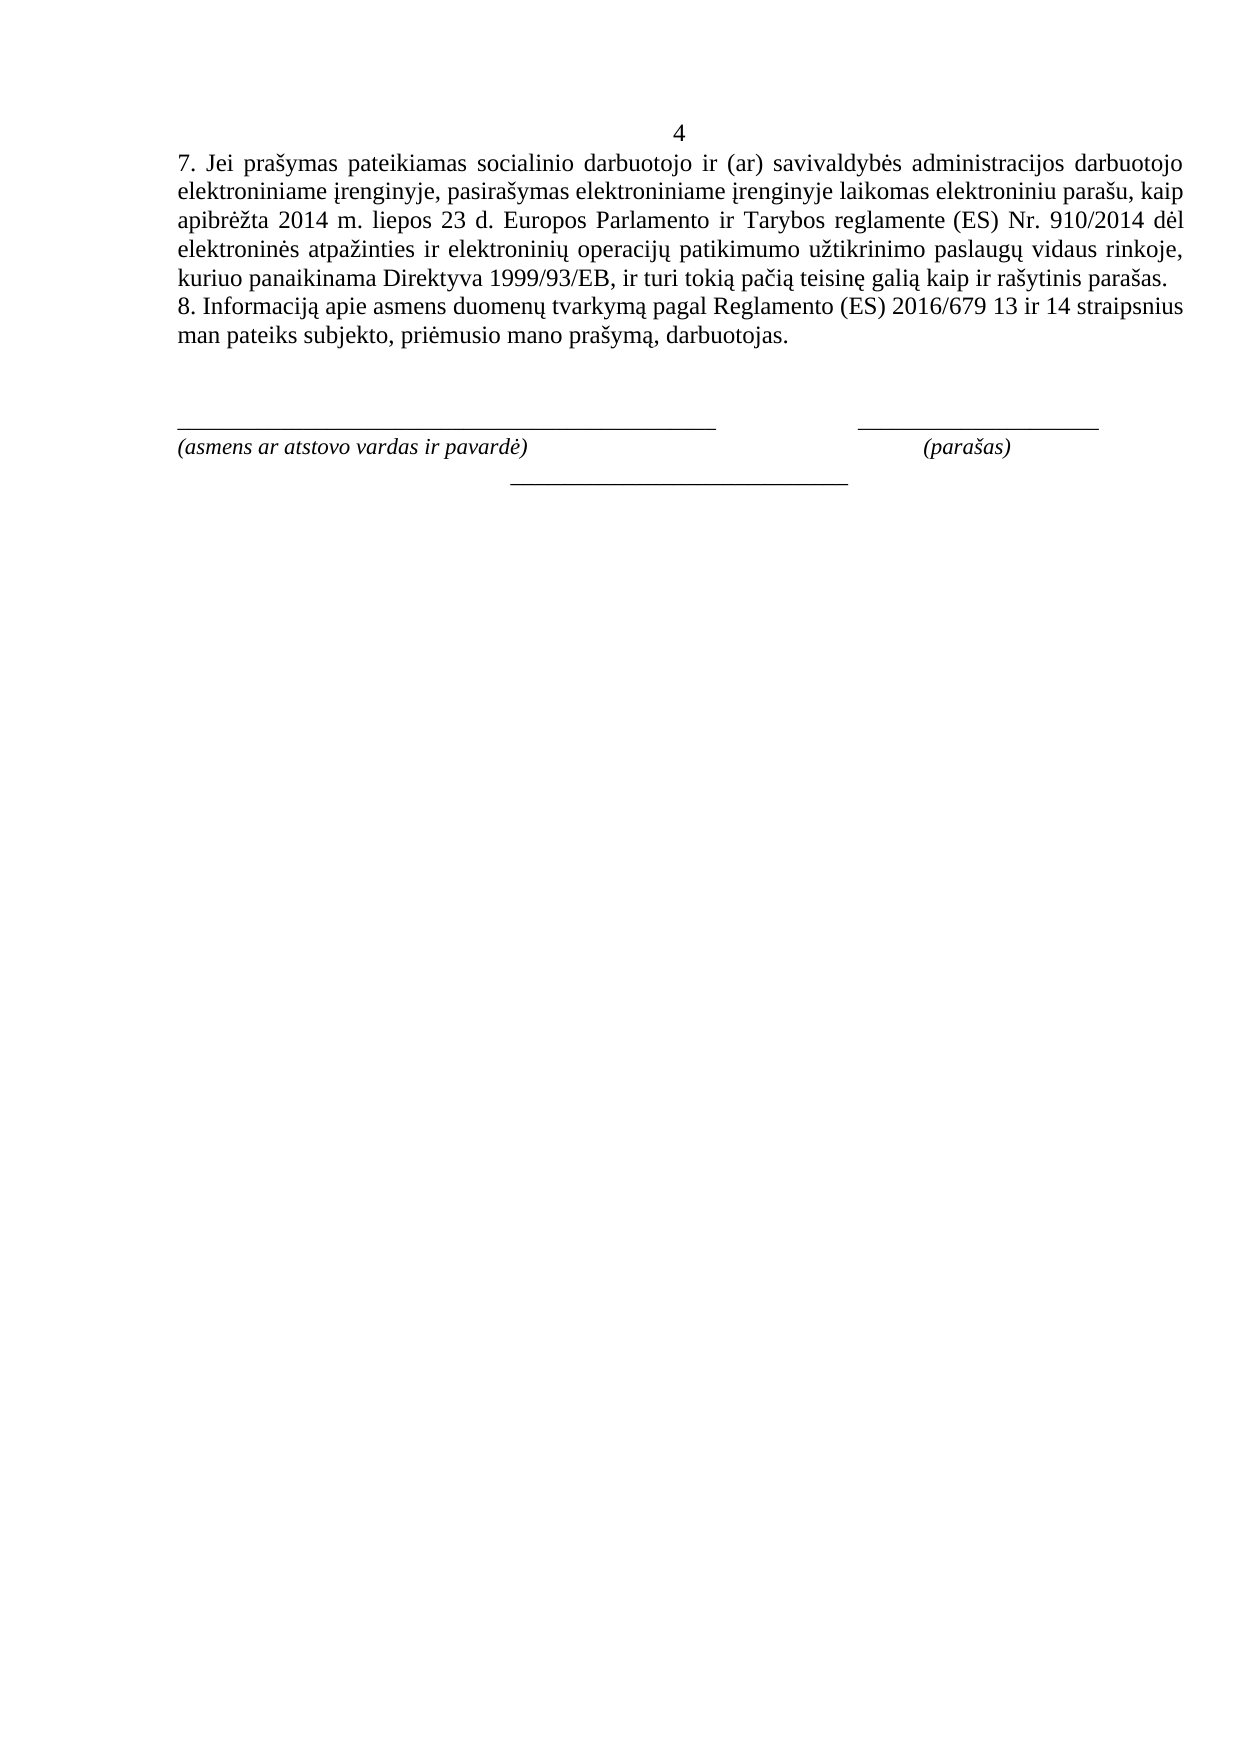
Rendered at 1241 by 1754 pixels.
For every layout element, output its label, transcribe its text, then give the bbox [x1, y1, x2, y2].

text _______________________________________________ _____________________ [177, 406, 1181, 433]
text ___________________________ [177, 459, 1181, 488]
text (asmens ar atstovo vardas ir pavardė) (parašas) [177, 433, 1181, 459]
text 7. Jei prašymas pateikiamas socialinio darbuotojo ir (ar) savivaldybės administracijos darbuotojo elektroniniame įrenginyje, pasirašymas elektroniniame įrenginyje laikomas elektroniniu parašu, kaip apibrėžta 2014 m. liepos 23 d. Europos Parlamento ir Tarybos reglamente (ES) Nr. 910/2014 dėl elektroninės atpažinties ir elektroninių operacijų patikimumo užtikrinimo paslaugų vidaus rinkoje, kuriuo panaikinama Direktyva 1999/93/EB, ir turi tokią pačią teisinę galią kaip ir rašytinis parašas. [177, 148, 1184, 291]
text 8. Informaciją apie asmens duomenų tvarkymą pagal Reglamento (ES) 2016/679 13 ir 14 straipsnius man pateiks subjekto, priėmusio mano prašymą, darbuotojas. [177, 291, 1184, 349]
